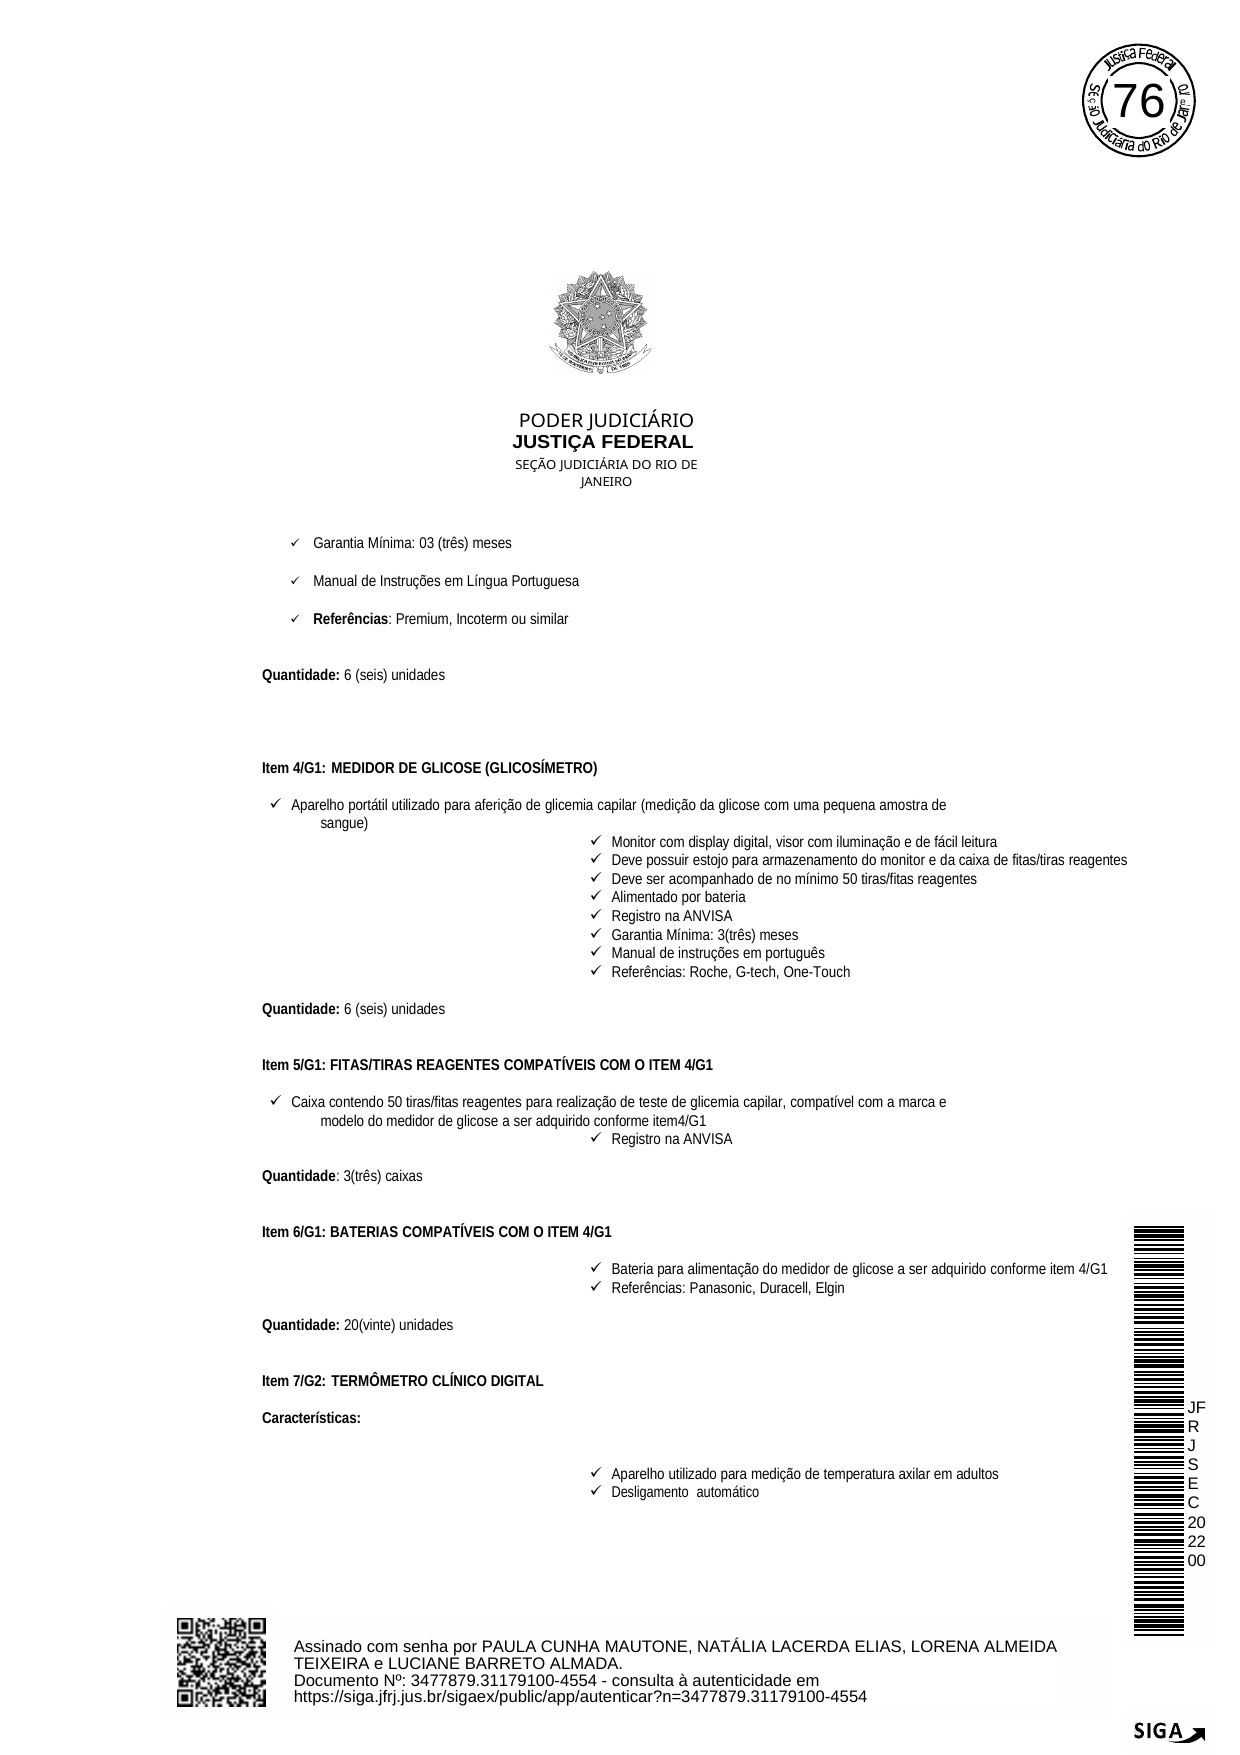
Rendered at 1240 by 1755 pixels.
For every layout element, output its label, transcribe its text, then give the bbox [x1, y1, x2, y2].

text JUSTIÇA FEDERAL [488, 432, 718, 453]
text PODER JUDICIÁRIO [495, 411, 718, 432]
text Item 4/G1: MEDIDOR DE GLICOSE (GLICOSÍMETRO) [262, 759, 1239, 777]
text e [1180, 96, 1192, 105]
list Manual de instruções em português [589, 944, 1239, 962]
list Monitor com display digital, visor com iluminação e de fácil leitura [589, 833, 1239, 851]
list Registro na ANVISA [589, 1130, 1239, 1148]
list Caixa contendo 50 tiras/fitas reagentes para realização de teste de glicemia capilar, compatível com a marca e modelo do medidor de glicose a ser adquirido conforme item4/G1 [269, 1093, 975, 1129]
list Referências: Panasonic, Duracell, Elgin [589, 1278, 1122, 1296]
list Deve possuir estojo para armazenamento do monitor e da caixa de fitas/tiras reagentes [589, 851, 1239, 869]
list Manual de Instruções em Língua Portuguesa [290, 572, 1239, 590]
text Quantidade: 6 (seis) unidades [262, 1000, 1239, 1018]
list Alimentado por bateria [589, 888, 1239, 906]
list Registro na ANVISA [589, 907, 1239, 925]
text SEÇÃO JUDICIÁRIA DO RIO DE JANEIRO [495, 456, 718, 491]
list Garantia Mínima: 3(três) meses [589, 926, 1239, 943]
list Desligamento automático [589, 1483, 1122, 1501]
text Item 6/G1: BATERIAS COMPATÍVEIS COM O ITEM 4/G1 [262, 1223, 1122, 1241]
text Quantidade: 6 (seis) unidades [262, 665, 1239, 683]
text Item 5/G1: FITAS/TIRAS REAGENTES COMPATÍVEIS COM O ITEM 4/G1 [262, 1056, 1239, 1074]
text Quantidade: 3(três) caixas [262, 1167, 1239, 1185]
list Referências: Premium, Incoterm ou similar [290, 609, 1239, 627]
text ç [1088, 98, 1099, 106]
list Garantia Mínima: 03 (três) meses [290, 534, 1239, 552]
list Aparelho portátil utilizado para aferição de glicemia capilar (medição da glicose com uma pequena amostra de sangue) [269, 796, 975, 832]
text Características: [262, 1409, 1122, 1427]
list Deve ser acompanhado de no mínimo 50 tiras/fitas reagentes [589, 870, 1239, 888]
text [1217, 1409, 1239, 1427]
text JFRJSEC202200088A [1187, 1398, 1206, 1569]
text Quantidade: 20(vinte) unidades [262, 1316, 1122, 1334]
list Referências: Roche, G-tech, One-Touch [589, 963, 1239, 981]
list Aparelho utilizado para medição de temperatura axilar em adultos [589, 1465, 1122, 1483]
list Bateria para alimentação do medidor de glicose a ser adquirido conforme item 4/G1 [589, 1260, 1122, 1278]
text Item 7/G2: TERMÔMETRO CLÍNICO DIGITAL [262, 1372, 1122, 1390]
